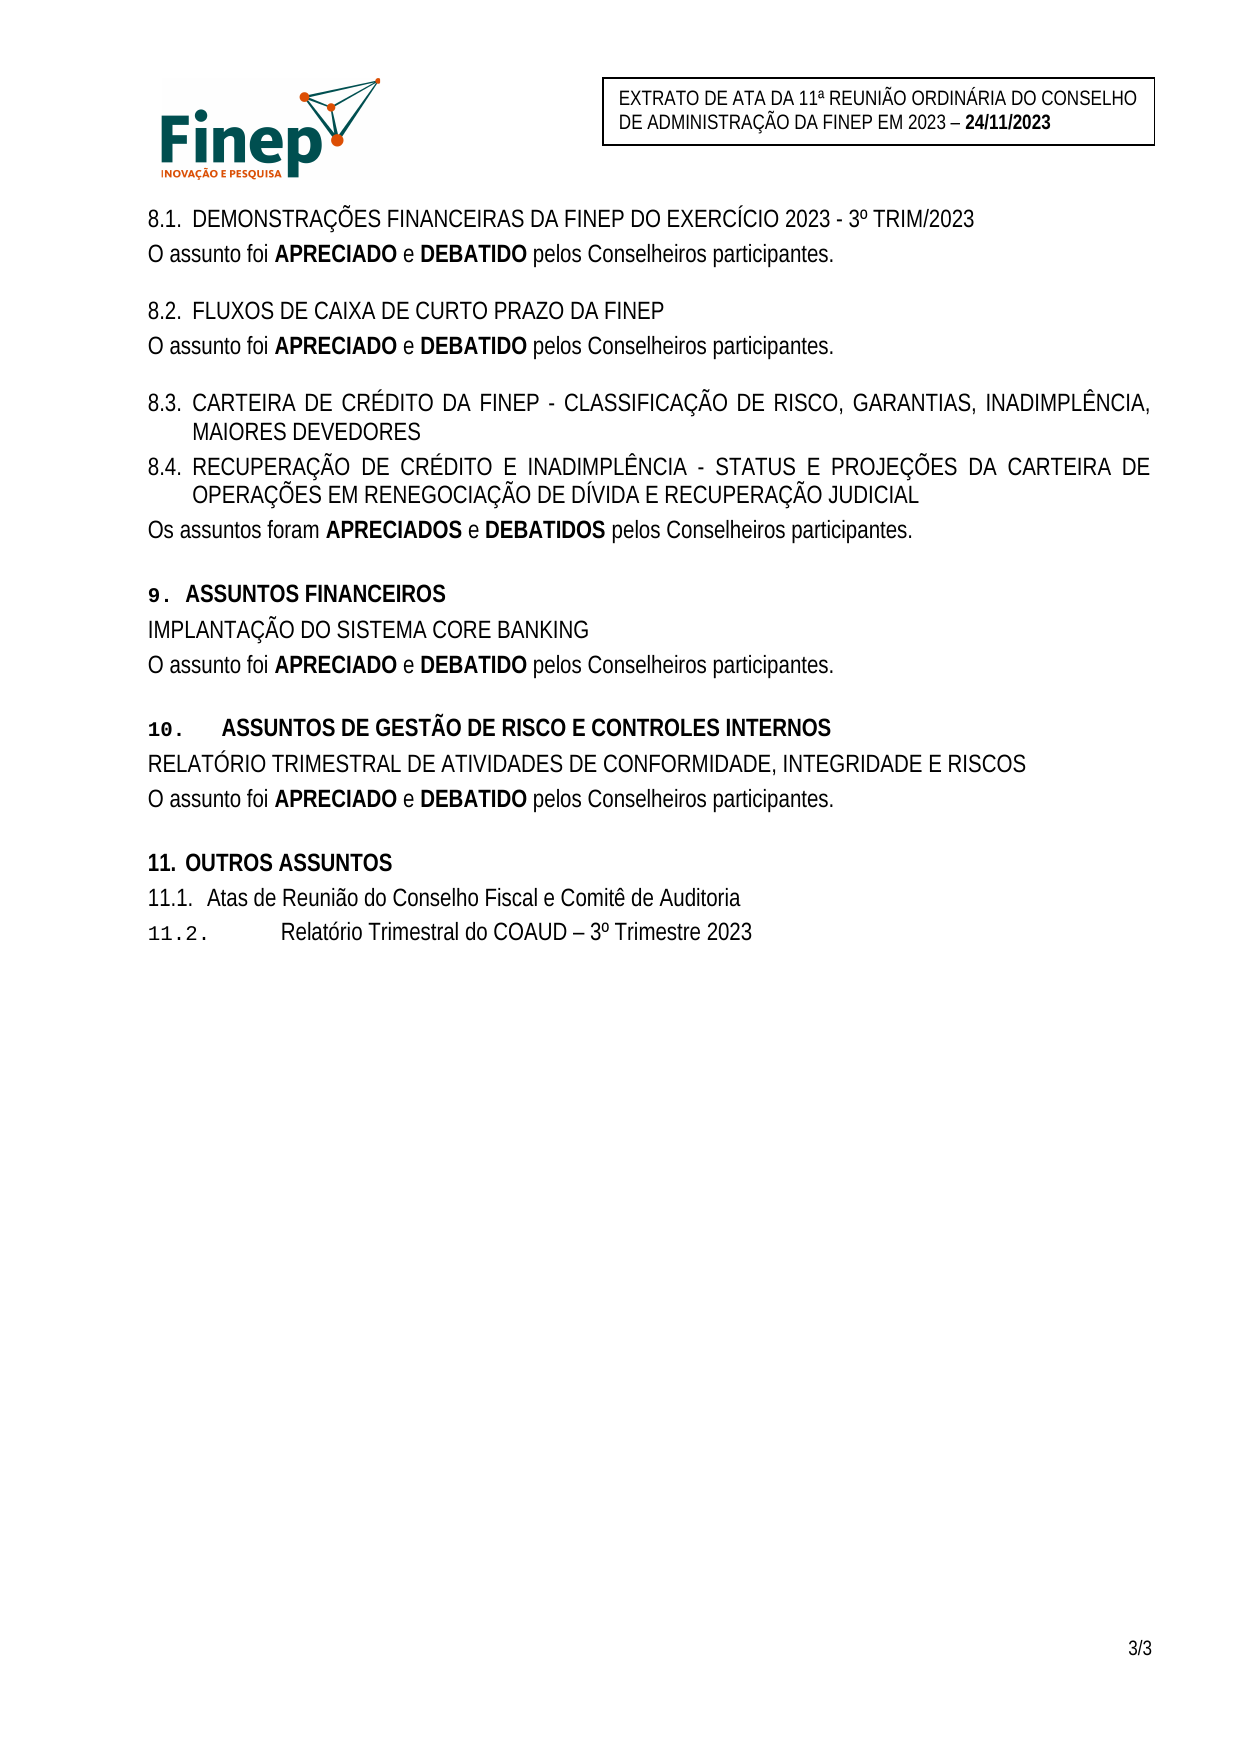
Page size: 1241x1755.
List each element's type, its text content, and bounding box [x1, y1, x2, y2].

list ASSUNTOS DE GESTÃO DE RISCO E CONTROLES INTERNOS [148, 713, 1152, 743]
list Atas de Reunião do Conselho Fiscal e Comitê de Auditoria [148, 882, 1152, 911]
list CARTEIRA DE CRÉDITO DA FINEP - CLASSIFICAÇÃO DE RISCO, GARANTIAS, INADIMPLÊNCIA, MAIORES DEVEDORES [148, 388, 1152, 446]
text O assunto foi APRECIADO e DEBATIDO pelos Conselheiros participantes. [148, 331, 1152, 359]
list OUTROS ASSUNTOS [148, 848, 1152, 876]
text O assunto foi APRECIADO e DEBATIDO pelos Conselheiros participantes. [148, 239, 1152, 267]
text RELATÓRIO TRIMESTRAL DE ATIVIDADES DE CONFORMIDADE, INTEGRIDADE E RISCOS [148, 749, 1152, 778]
list Relatório Trimestral do COAUD – 3º Trimestre 2023 [148, 917, 1152, 947]
list FLUXOS DE CAIXA DE CURTO PRAZO DA FINEP [148, 296, 1152, 325]
text Os assuntos foram APRECIADOS e DEBATIDOS pelos Conselheiros participantes. [148, 515, 1152, 544]
text O assunto foi APRECIADO e DEBATIDO pelos Conselheiros participantes. [148, 784, 1152, 813]
list DEMONSTRAÇÕES FINANCEIRAS DA FINEP DO EXERCÍCIO 2023 - 3º TRIM/2023 [148, 204, 1152, 232]
list RECUPERAÇÃO DE CRÉDITO E INADIMPLÊNCIA - STATUS E PROJEÇÕES DA CARTEIRA DE OPERAÇÕES EM RENEGOCIAÇÃO DE DÍVIDA E RECUPERAÇÃO JUDICIAL [148, 452, 1152, 509]
text O assunto foi APRECIADO e DEBATIDO pelos Conselheiros participantes. [148, 650, 1152, 678]
list ASSUNTOS FINANCEIROS [148, 579, 1152, 608]
text IMPLANTAÇÃO DO SISTEMA CORE BANKING [148, 615, 1152, 643]
